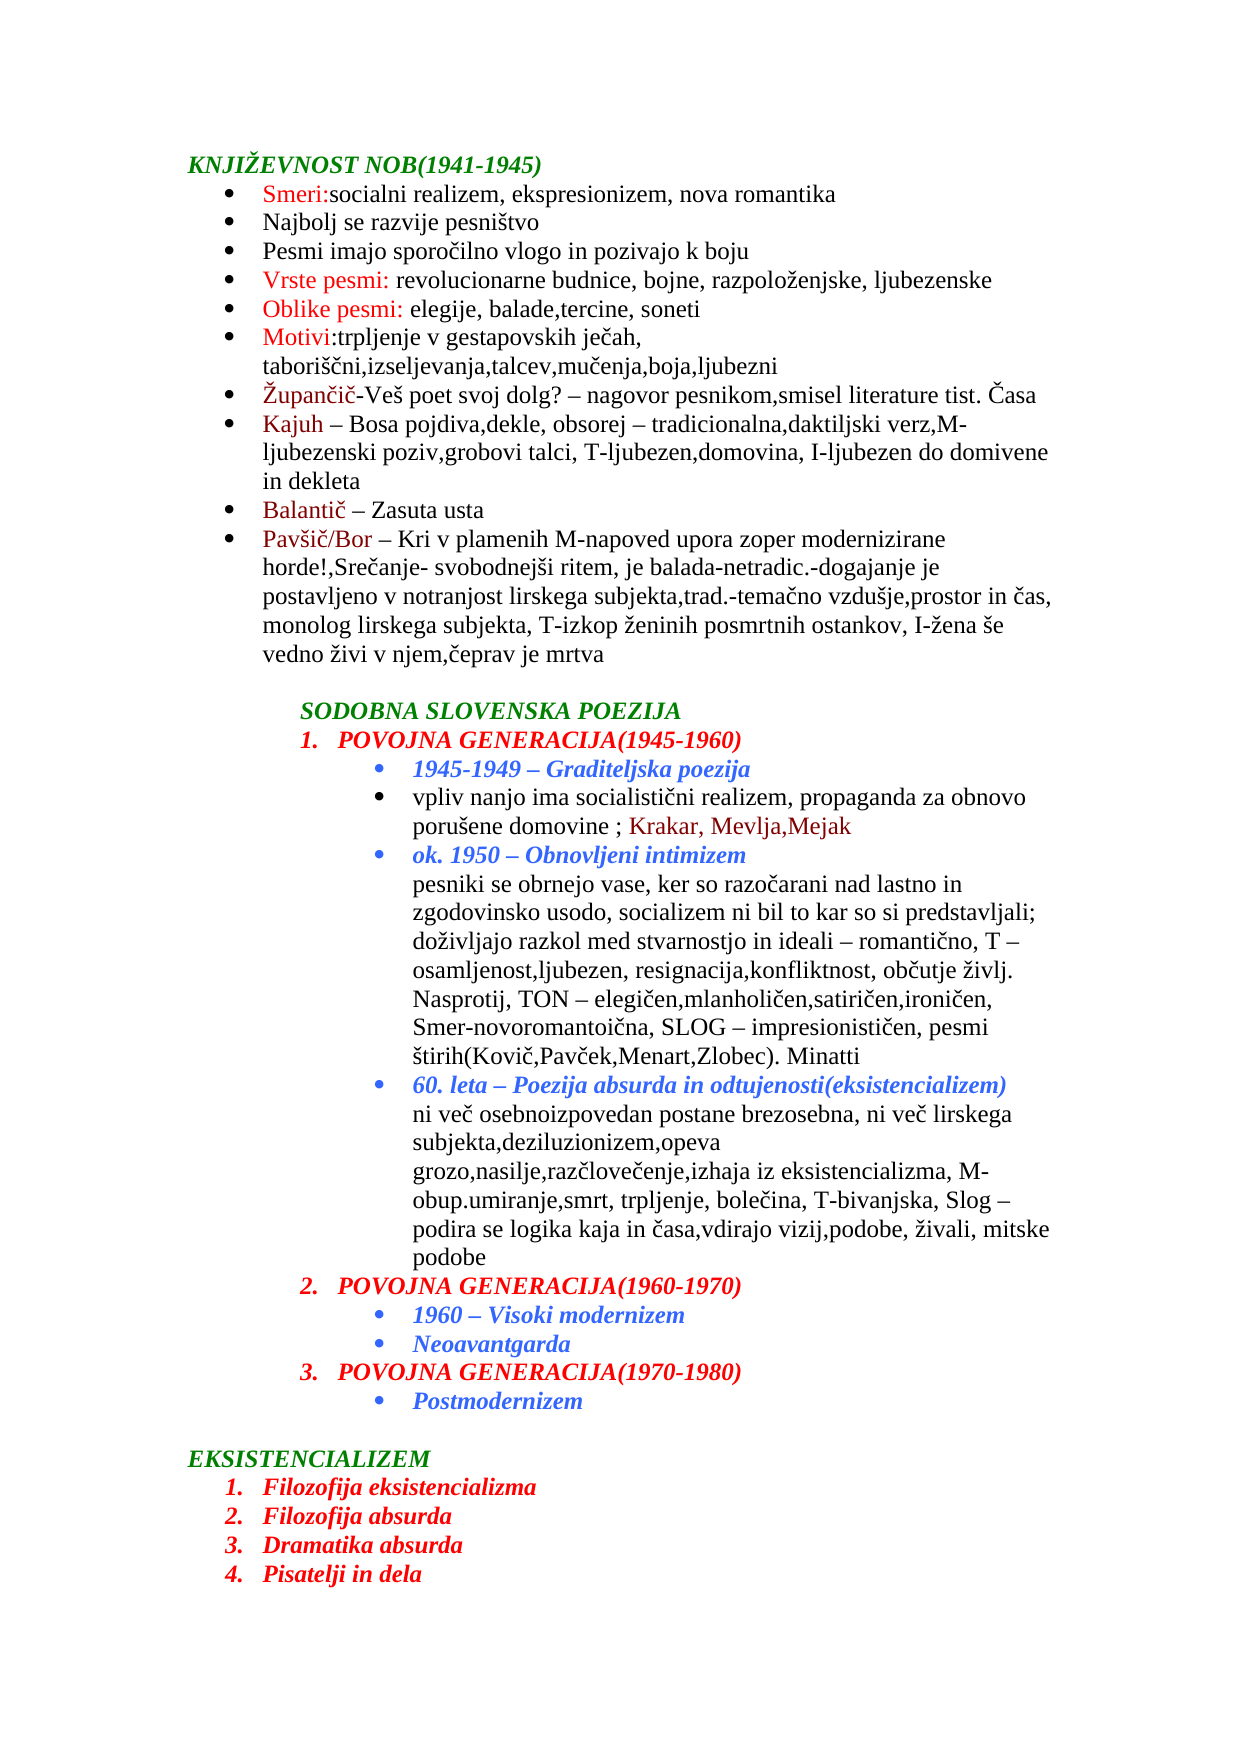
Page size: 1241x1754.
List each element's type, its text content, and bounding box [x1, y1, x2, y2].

list POVOJNA GENERACIJA(1960-1970) [300, 1271, 1053, 1300]
list Pavšič/Bor – Kri v plamenih M-napoved upora zoper modernizirane horde!,Srečanje- svobodnejši ritem, je balada-netradic.-dogajanje je postavljeno v notranjost lirskega subjekta,trad.-temačno vzdušje,prostor in čas, monolog lirskega subjekta, T-izkop ženinih posmrtnih ostankov, I-žena še vedno živi v njem,čeprav je mrtva [225, 524, 1053, 667]
list Postmodernizem [375, 1386, 1053, 1415]
list Filozofija absurda [225, 1501, 1053, 1530]
list Neoavantgarda [375, 1329, 1053, 1357]
list Kajuh – Bosa pojdiva,dekle, obsorej – tradicionalna,daktiljski verz,M-ljubezenski poziv,grobovi talci, T-ljubezen,domovina, I-ljubezen do domivene in dekleta [225, 409, 1053, 495]
list Motivi:trpljenje v gestapovskih ječah, taboriščni,izseljevanja,talcev,mučenja,boja,ljubezni [225, 322, 1053, 380]
list ok. 1950 – Obnovljeni intimizem [375, 840, 1053, 869]
subtitle SODOBNA SLOVENSKA POEZIJA [187, 696, 1053, 725]
text ni več osebnoizpovedan postane brezosebna, ni več lirskega subjekta,deziluzionizem,opeva grozo,nasilje,razčlovečenje,izhaja iz eksistencializma, M- obup.umiranje,smrt, trpljenje, bolečina, T-bivanjska, Slog – podira se logika kaja in časa,vdirajo vizij,podobe, živali, mitske podobe [412, 1099, 1053, 1271]
list 1945-1949 – Graditeljska poezija [375, 754, 1053, 782]
list Balantič – Zasuta usta [225, 495, 1053, 524]
list 1960 – Visoki modernizem [375, 1300, 1053, 1329]
list Dramatika absurda [225, 1530, 1053, 1559]
text pesniki se obrnejo vase, ker so razočarani nad lastno in zgodovinsko usodo, socializem ni bil to kar so si predstavljali; doživljajo razkol med stvarnostjo in ideali – romantično, T – osamljenost,ljubezen, resignacija,konfliktnost, občutje življ. Nasprotij, TON – elegičen,mlanholičen,satiričen,ironičen, Smer-novoromantoična, SLOG – impresionističen, pesmi štirih(Kovič,Pavček,Menart,Zlobec). Minatti [412, 869, 1053, 1070]
list POVOJNA GENERACIJA(1970-1980) [300, 1357, 1053, 1386]
list Pisatelji in dela [225, 1559, 1053, 1587]
list POVOJNA GENERACIJA(1945-1960) [300, 725, 1053, 754]
list vpliv nanjo ima socialistični realizem, propaganda za obnovo porušene domovine ; Krakar, Mevlja,Mejak [375, 782, 1053, 840]
list Župančič-Veš poet svoj dolg? – nagovor pesnikom,smisel literature tist. Časa [225, 380, 1053, 409]
text KNJIŽEVNOST NOB(1941-1945) [187, 150, 1053, 179]
list Pesmi imajo sporočilno vlogo in pozivajo k boju [225, 236, 1053, 265]
list Filozofija eksistencializma [225, 1472, 1053, 1501]
subtitle EKSISTENCIALIZEM [187, 1444, 1053, 1472]
list Smeri:socialni realizem, ekspresionizem, nova romantika [225, 179, 1053, 207]
list Oblike pesmi: elegije, balade,tercine, soneti [225, 294, 1053, 322]
list Vrste pesmi: revolucionarne budnice, bojne, razpoloženjske, ljubezenske [225, 265, 1053, 294]
list Najbolj se razvije pesništvo [225, 207, 1053, 236]
list 60. leta – Poezija absurda in odtujenosti(eksistencializem) [375, 1070, 1053, 1099]
